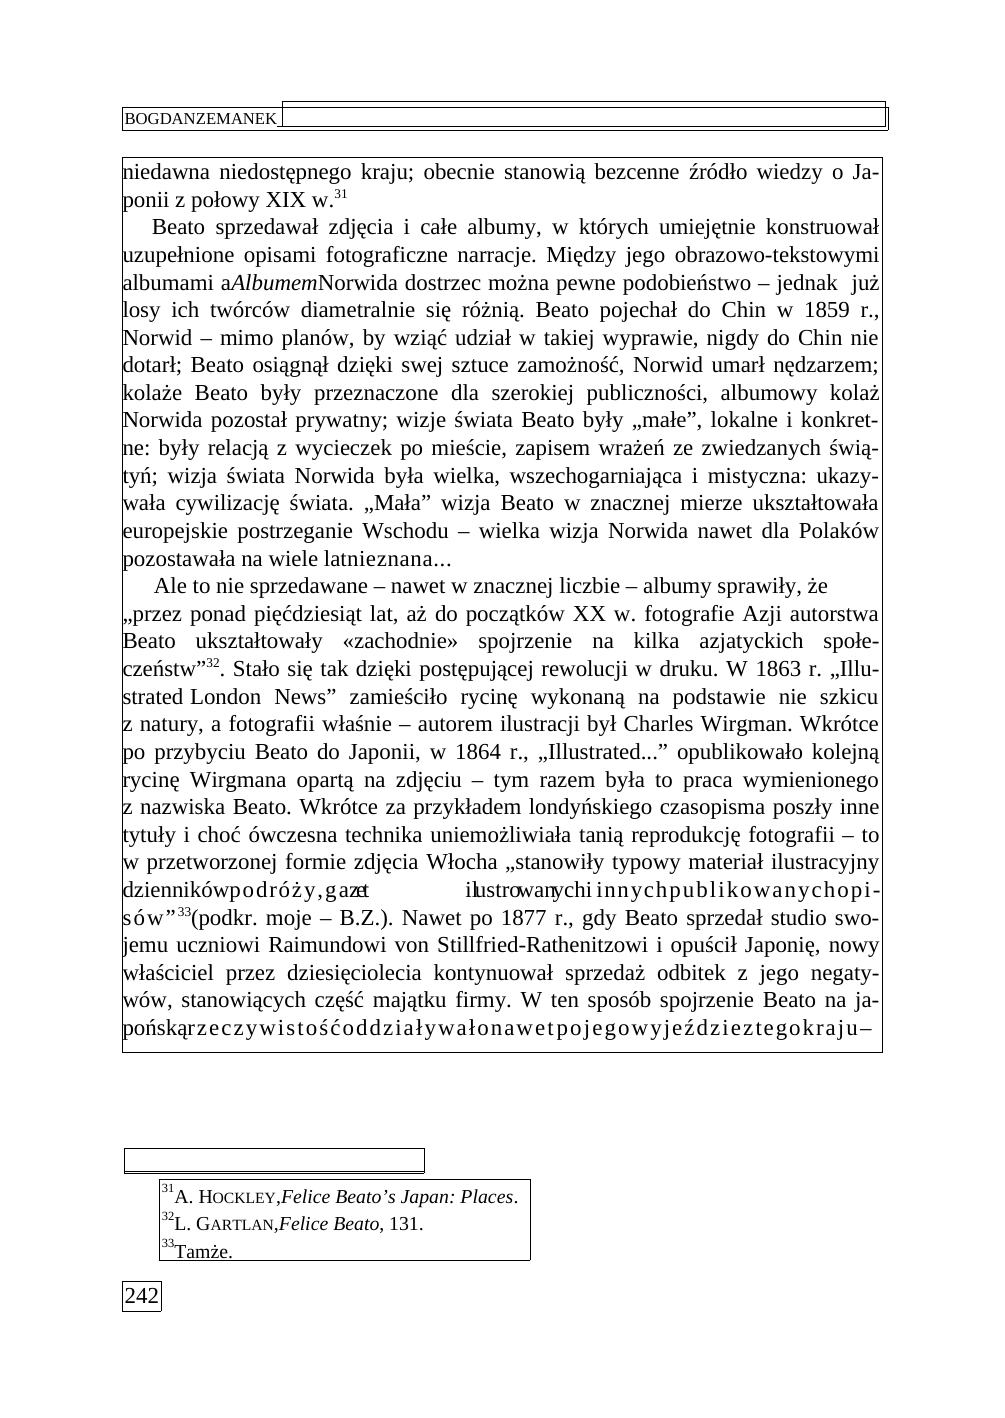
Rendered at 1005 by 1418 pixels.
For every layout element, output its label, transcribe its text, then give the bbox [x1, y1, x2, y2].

text niedawna niedostępnego kraju; obecnie stanowią bezcenne źródło wiedzy o Ja- ponii z połowy XIX w.31 [123, 158, 880, 212]
text BOGDANZEMANEK [124, 109, 887, 128]
text 31A. HOCKLEY,Felice Beato’s Japan: Places. [162, 1181, 530, 1208]
text Beato sprzedawał zdjęcia i całe albumy, w których umiejętnie konstruował uzupełnione opisami fotograficzne narracje. Między jego obrazowo-tekstowymi albumami aAlbumemNorwida dostrzec można pewne podobieństwo – jednak już losy ich twórców diametralnie się różnią. Beato pojechał do Chin w 1859 r., Norwid – mimo planów, by wziąć udział w takiej wyprawie, nigdy do Chin nie dotarł; Beato osiągnął dzięki swej sztuce zamożność, Norwid umarł nędzarzem; kolaże Beato były przeznaczone dla szerokiej publiczności, albumowy kolaż Norwida pozostał prywatny; wizje świata Beato były „małe”, lokalne i konkret- ne: były relacją z wycieczek po mieście, zapisem wrażeń ze zwiedzanych świą- tyń; wizja świata Norwida była wielka, wszechogarniająca i mistyczna: ukazy- wała cywilizację świata. „Mała” wizja Beato w znacznej mierze ukształtowała europejskie postrzeganie Wschodu – wielka wizja Norwida nawet dla Polaków pozostawała na wiele latnieznana... [123, 213, 880, 571]
text 33Tamże. [162, 1236, 530, 1260]
text 242 [124, 1283, 161, 1309]
text Ale to nie sprzedawane – nawet w znacznej liczbie – albumy sprawiły, że [154, 572, 882, 598]
text 32L. GARTLAN,Felice Beato, 131. [162, 1208, 530, 1235]
text „przez ponad pięćdziesiąt lat, aż do początków XX w. fotografie Azji autorstwa Beato ukształtowały «zachodnie» spojrzenie na kilka azjatyckich społe- czeństw”32. Stało się tak dzięki postępującej rewolucji w druku. W 1863 r. „Illu- strated London News” zamieściło rycinę wykonaną na podstawie nie szkicu z natury, a fotografii właśnie – autorem ilustracji był Charles Wirgman. Wkrótce po przybyciu Beato do Japonii, w 1864 r., „Illustrated...” opublikowało kolejną rycinę Wirgmana opartą na zdjęciu – tym razem była to praca wymienionego z nazwiska Beato. Wkrótce za przykładem londyńskiego czasopisma poszły inne tytuły i choć ówczesna technika uniemożliwiała tanią reprodukcję fotografii – to w przetworzonej formie zdjęcia Włocha „stanowiły typowy materiał ilustracyjny dziennikówpodróży,gazet ilustrowanychiinnychpublikowanychopi- sów”33(podkr. moje – B.Z.). Nawet po 1877 r., gdy Beato sprzedał studio swo- jemu uczniowi Raimundowi von Stillfried-Rathenitzowi i opuścił Japonię, nowy właściciel przez dziesięciolecia kontynuował sprzedaż odbitek z jego negaty- wów, stanowiących część majątku firmy. W ten sposób spojrzenie Beato na ja- pońskąrzeczywistośćoddziaływałonawetpojegowyjeździeztegokraju–po- [123, 600, 881, 1052]
